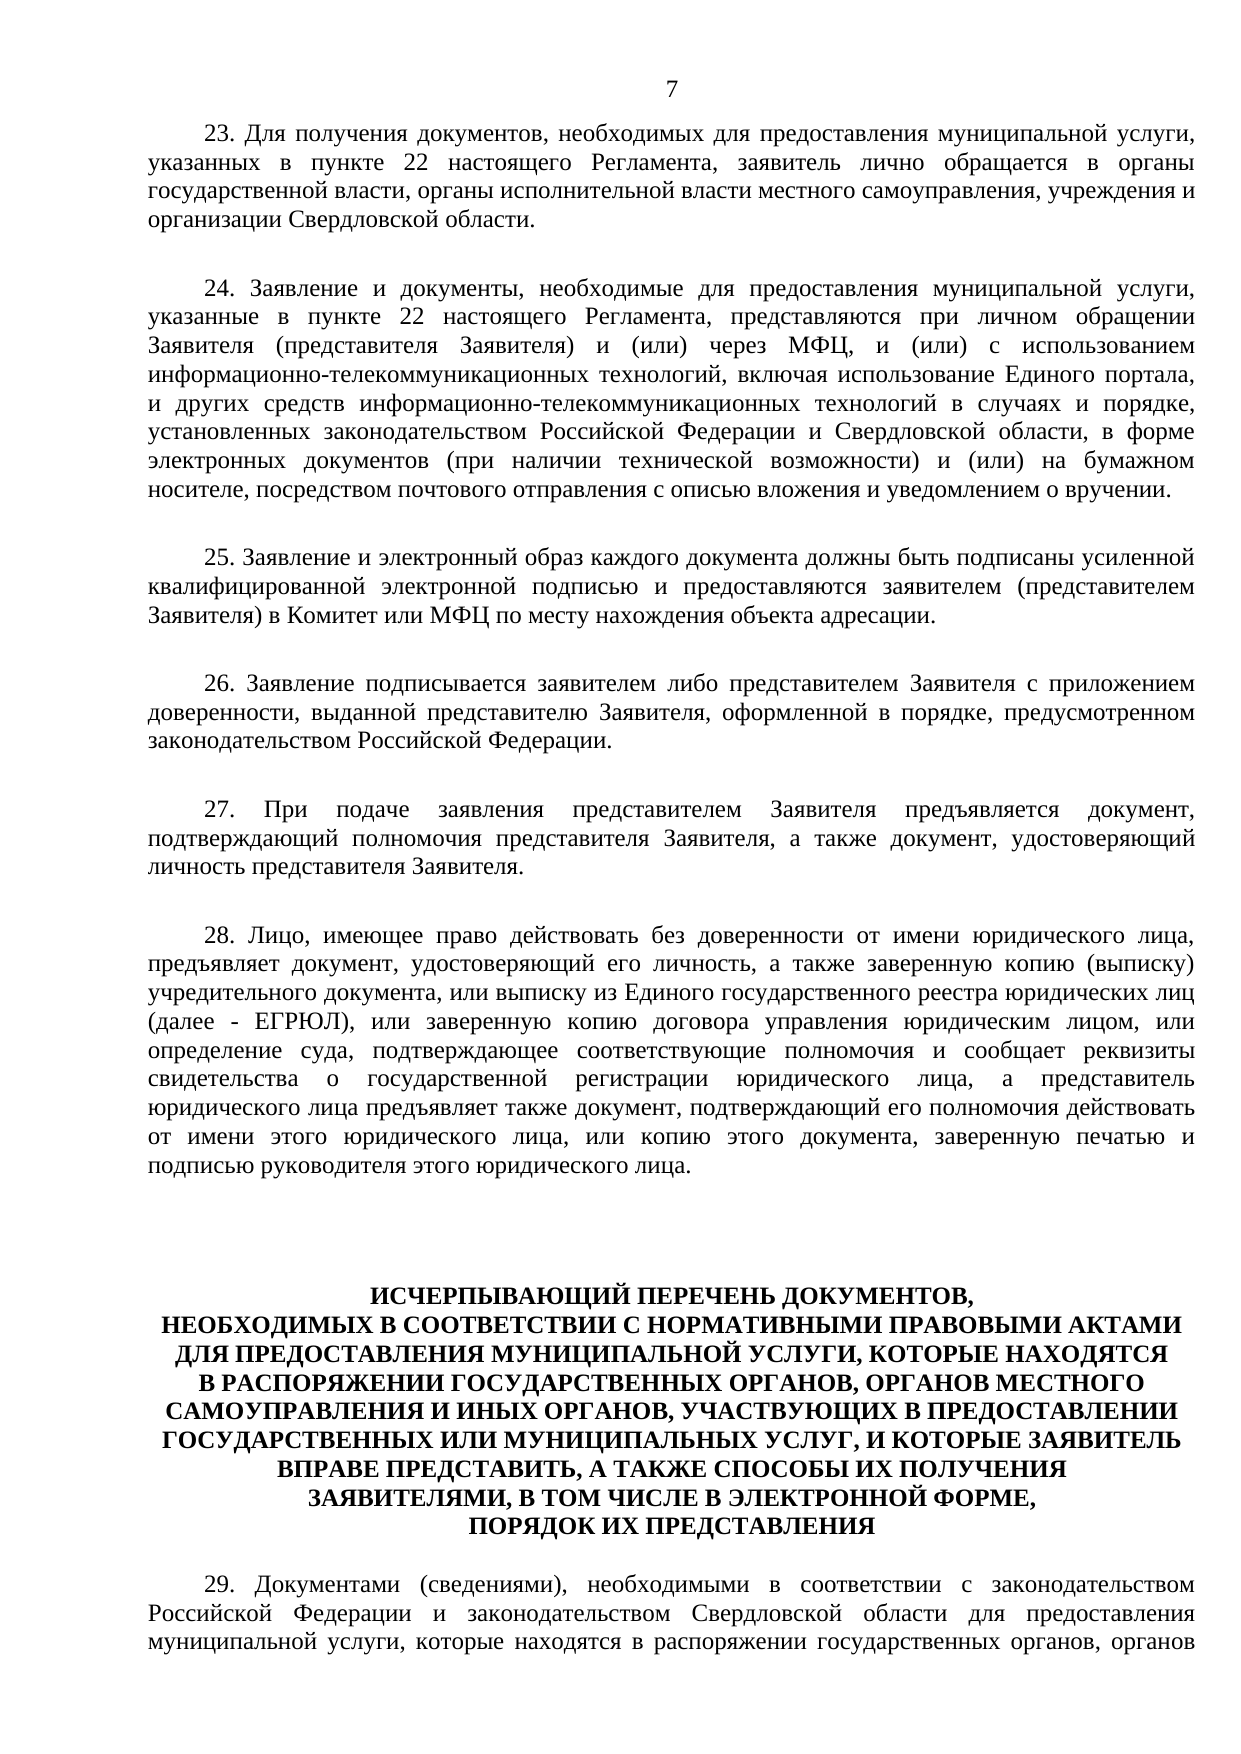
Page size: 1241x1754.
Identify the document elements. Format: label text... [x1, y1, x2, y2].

title НЕОБХОДИМЫХ В СООТВЕТСТВИИ С НОРМАТИВНЫМИ ПРАВОВЫМИ АКТАМИ [148, 1310, 1196, 1339]
title ЗАЯВИТЕЛЯМИ, В ТОМ ЧИСЛЕ В ЭЛЕКТРОННОЙ ФОРМЕ, [148, 1483, 1196, 1511]
text 26. Заявление подписывается заявителем либо представителем Заявителя с приложением доверенности, выданной представителю Заявителя, оформленной в порядке, предусмотренном законодательством Российской Федерации. [148, 668, 1196, 754]
text 27. При подаче заявления представителем Заявителя предъявляется документ, подтверждающий полномочия представителя Заявителя, а также документ, удостоверяющий личность представителя Заявителя. [148, 794, 1196, 880]
title САМОУПРАВЛЕНИЯ И ИНЫХ ОРГАНОВ, УЧАСТВУЮЩИХ В ПРЕДОСТАВЛЕНИИ [148, 1396, 1196, 1425]
title ГОСУДАРСТВЕННЫХ ИЛИ МУНИЦИПАЛЬНЫХ УСЛУГ, И КОТОРЫЕ ЗАЯВИТЕЛЬ [148, 1425, 1196, 1454]
text 24. Заявление и документы, необходимые для предоставления муниципальной услуги, указанные в пункте 22 настоящего Регламента, представляются при личном обращении Заявителя (представителя Заявителя) и (или) через МФЦ, и (или) с использованием информационно-телекоммуникационных технологий, включая использование Единого портала, и других средств информационно-телекоммуникационных технологий в случаях и порядке, установленных законодательством Российской Федерации и Свердловской области, в форме электронных документов (при наличии технической возможности) и (или) на бумажном носителе, посредством почтового отправления с описью вложения и уведомлением о вручении. [148, 273, 1196, 503]
text 23. Для получения документов, необходимых для предоставления муниципальной услуги, указанных в пункте 22 настоящего Регламента, заявитель лично обращается в органы государственной власти, органы исполнительной власти местного самоуправления, учреждения и организации Свердловской области. [148, 118, 1196, 233]
text 29. Документами (сведениями), необходимыми в соответствии с законодательством Российской Федерации и законодательством Свердловской области для предоставления муниципальной услуги, которые находятся в распоряжении государственных органов, органов [148, 1569, 1196, 1655]
title ПОРЯДОК ИХ ПРЕДСТАВЛЕНИЯ [148, 1511, 1196, 1540]
text 28. Лицо, имеющее право действовать без доверенности от имени юридического лица, предъявляет документ, удостоверяющий его личность, а также заверенную копию (выписку) учредительного документа, или выписку из Единого государственного реестра юридических лиц (далее - ЕГРЮЛ), или заверенную копию договора управления юридическим лицом, или определение суда, подтверждающее соответствующие полномочия и сообщает реквизиты свидетельства о государственной регистрации юридического лица, а представитель юридического лица предъявляет также документ, подтверждающий его полномочия действовать от имени этого юридического лица, или копию этого документа, заверенную печатью и подписью руководителя этого юридического лица. [148, 920, 1196, 1178]
title ИСЧЕРПЫВАЮЩИЙ ПЕРЕЧЕНЬ ДОКУМЕНТОВ, [148, 1281, 1196, 1310]
title ВПРАВЕ ПРЕДСТАВИТЬ, А ТАКЖЕ СПОСОБЫ ИХ ПОЛУЧЕНИЯ [148, 1454, 1196, 1483]
title ДЛЯ ПРЕДОСТАВЛЕНИЯ МУНИЦИПАЛЬНОЙ УСЛУГИ, КОТОРЫЕ НАХОДЯТСЯ [148, 1339, 1196, 1368]
text 25. Заявление и электронный образ каждого документа должны быть подписаны усиленной квалифицированной электронной подписью и предоставляются заявителем (представителем Заявителя) в Комитет или МФЦ по месту нахождения объекта адресации. [148, 542, 1196, 628]
title В РАСПОРЯЖЕНИИ ГОСУДАРСТВЕННЫХ ОРГАНОВ, ОРГАНОВ МЕСТНОГО [148, 1368, 1196, 1396]
